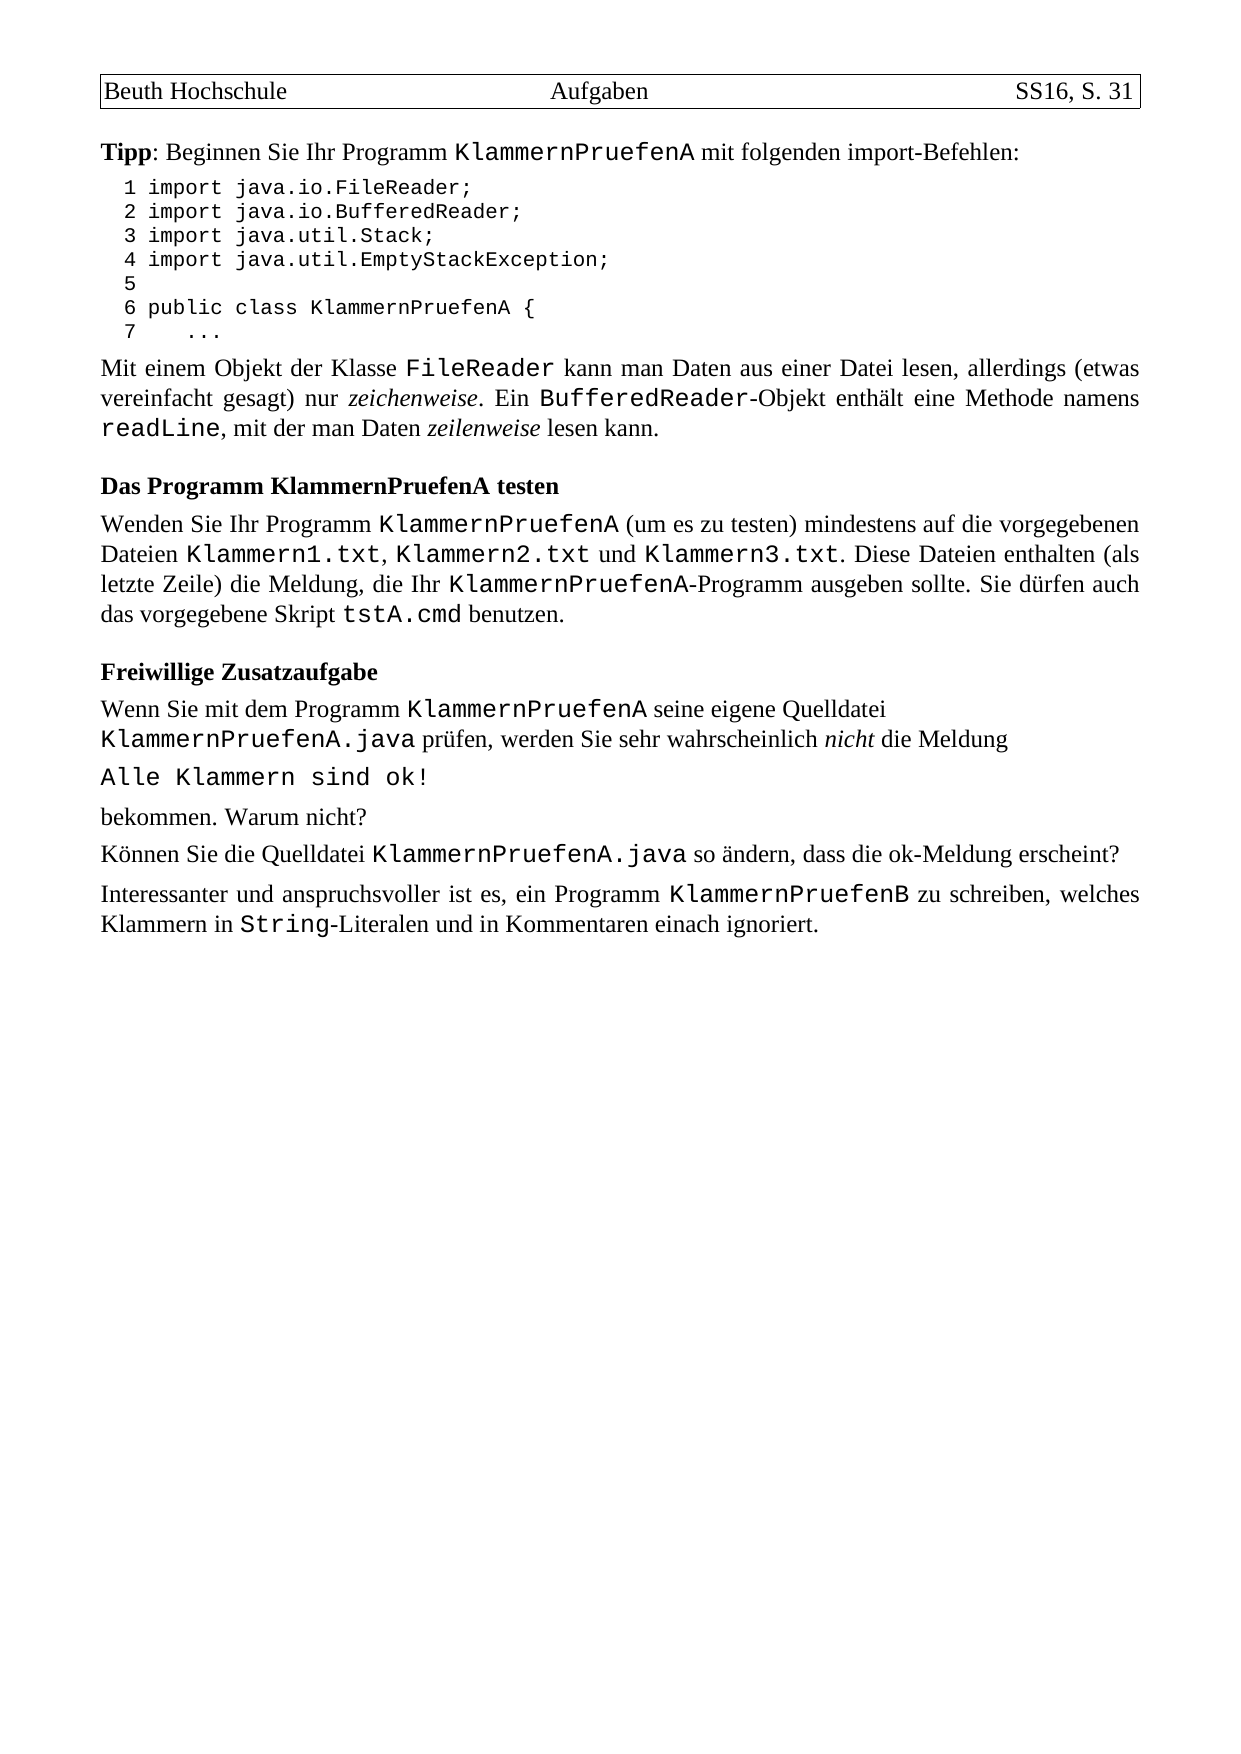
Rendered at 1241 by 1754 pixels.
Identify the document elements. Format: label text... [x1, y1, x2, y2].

text Mit einem Objekt der Klasse FileReader kann man Daten aus einer Datei lesen, allerdings (etwas vereinfacht gesagt) nur zeichenweise. Ein BufferedReader-Objekt enthält eine Methode namens readLine, mit der man Daten zeilenweise lesen kann. [100, 354, 1140, 444]
text Können Sie die Quelldatei KlammernPruefenA.java so ändern, dass die ok-Meldung erscheint? [100, 840, 1140, 870]
list import java.util.Stack; [100, 225, 1140, 249]
text Tipp: Beginnen Sie Ihr Programm KlammernPruefenA mit folgenden import-Befehlen: [100, 137, 1140, 167]
text Das Programm KlammernPruefenA testen [100, 472, 1140, 500]
text Alle Klammern sind ok! [100, 764, 1140, 793]
list import java.util.EmptyStackException; [100, 249, 1140, 273]
list public class KlammernPruefenA { [100, 297, 1140, 321]
list ... [100, 321, 1140, 344]
text Freiwillige Zusatzaufgabe [100, 658, 1140, 686]
text bekommen. Warum nicht? [100, 803, 1140, 831]
list import java.io.FileReader; [100, 177, 1140, 201]
text Wenden Sie Ihr Programm KlammernPruefenA (um es zu testen) mindestens auf die vorgegebenen Dateien Klammern1.txt, Klammern2.txt und Klammern3.txt. Diese Dateien enthalten (als letzte Zeile) die Meldung, die Ihr KlammernPruefenA-Programm ausgeben sollte. Sie dürfen auch das vorgegebene Skript tstA.cmd benutzen. [100, 509, 1140, 629]
text Interessanter und anspruchsvoller ist es, ein Programm KlammernPruefenB zu schreiben, welches Klammern in String-Literalen und in Kommentaren einach ignoriert. [100, 879, 1140, 939]
list import java.io.BufferedReader; [100, 201, 1140, 225]
text Wenn Sie mit dem Programm KlammernPruefenA seine eigene Quelldatei KlammernPruefenA.java prüfen, werden Sie sehr wahrscheinlich nicht die Meldung [100, 695, 1140, 755]
